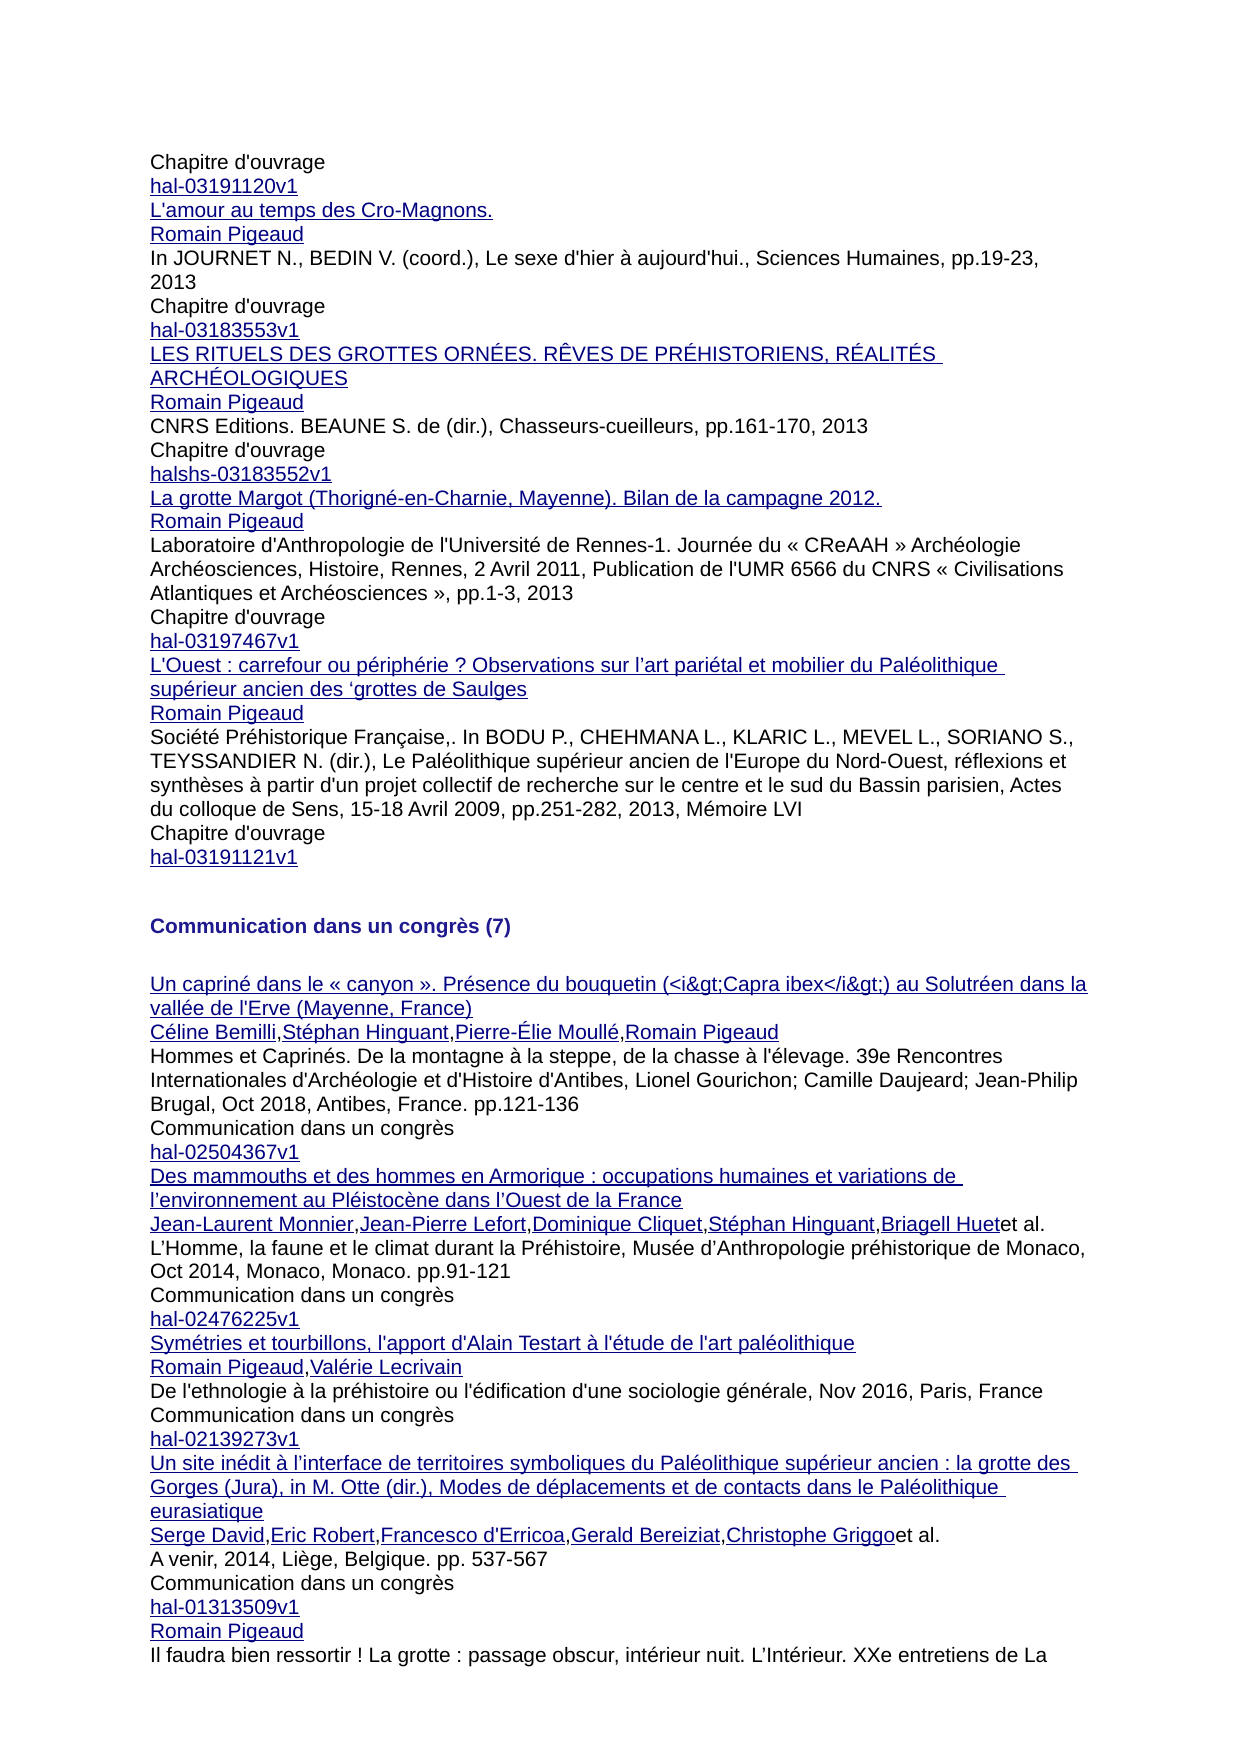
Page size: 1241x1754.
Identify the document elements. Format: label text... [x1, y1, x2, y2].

table_cell Des mammouths et des hommes en Armorique : occupations humaines et variations de l’environnement au Pléistocène dans l’Ouest de la France Jean-Laurent Monnier,Jean-Pierre Lefort,Dominique Cliquet,Stéphan Hinguant,Briagell Huetet al. L’Homme, la faune et le climat durant la Préhistoire, Musée d’Anthropologie préhistorique de Monaco, Oct 2014, Monaco, Monaco. pp.91-121 Communication dans un congrès hal-02476225v1 [150, 1164, 1090, 1331]
table_cell Symétries et tourbillons, l'apport d'Alain Testart à l'étude de l'art paléolithique Romain Pigeaud,Valérie Lecrivain De l'ethnologie à la préhistoire ou l'édification d'une sociologie générale, Nov 2016, Paris, France Communication dans un congrès hal-02139273v1 [150, 1331, 1090, 1451]
table_header Un capriné dans le « canyon ». Présence du bouquetin (<i&gt;Capra ibex</i&gt;) au Solutréen dans la vallée de l'Erve (Mayenne, France) Céline Bemilli,Stéphan Hinguant,Pierre-Élie Moullé,Romain Pigeaud Hommes et Caprinés. De la montagne à la steppe, de la chasse à l'élevage. 39e Rencontres Internationales d'Archéologie et d'Histoire d'Antibes, Lionel Gourichon; Camille Daujeard; Jean-Philip Brugal, Oct 2018, Antibes, France. pp.121-136 Communication dans un congrès hal-02504367v1 [150, 972, 1090, 1163]
table_cell L'Ouest : carrefour ou périphérie ? Observations sur l’art pariétal et mobilier du Paléolithique supérieur ancien des ‘grottes de Saulges Romain Pigeaud Société Préhistorique Française,. In BODU P., CHEHMANA L., KLARIC L., MEVEL L., SORIANO S., TEYSSANDIER N. (dir.), Le Paléolithique supérieur ancien de l'Europe du Nord-Ouest, réflexions et synthèses à partir d'un projet collectif de recherche sur le centre et le sud du Bassin parisien, Actes du colloque de Sens, 15-18 Avril 2009, pp.251-282, 2013, Mémoire LVI Chapitre d'ouvrage hal-03191121v1 [150, 653, 1090, 869]
subtitle Communication dans un congrès (7) [150, 913, 1090, 937]
table_cell La grotte Margot (Thorigné-en-Charnie, Mayenne). Bilan de la campagne 2012. Romain Pigeaud Laboratoire d'Anthropologie de l'Université de Rennes-1. Journée du « CReAAH » Archéologie Archéosciences, Histoire, Rennes, 2 Avril 2011, Publication de l'UMR 6566 du CNRS « Civilisations Atlantiques et Archéosciences », pp.1-3, 2013 Chapitre d'ouvrage hal-03197467v1 [150, 485, 1090, 653]
table_cell LES RITUELS DES GROTTES ORNÉES. RÊVES DE PRÉHISTORIENS, RÉALITÉS ARCHÉOLOGIQUES Romain Pigeaud CNRS Editions. BEAUNE S. de (dir.), Chasseurs-cueilleurs, pp.161-170, 2013 Chapitre d'ouvrage halshs-03183552v1 [150, 342, 1090, 485]
table_cell Chapitre d'ouvrage hal-03191120v1 [150, 150, 1090, 198]
table_cell Il faudra bien ressortir ! La grotte : passage obscur, intérieur nuit. Romain Pigeaud Il faudra bien ressortir ! La grotte : passage obscur, intérieur nuit. L’Intérieur. XXe entretiens de La Garenne Lemot. Colloque international, Nov 2013, Clisson, France Communication dans un congrès hal-03201470v1 [150, 1619, 1090, 1667]
table_cell Un site inédit à l’interface de territoires symboliques du Paléolithique supérieur ancien : la grotte des Gorges (Jura), in M. Otte (dir.), Modes de déplacements et de contacts dans le Paléolithique eurasiatique Serge David,Eric Robert,Francesco d'Erricoa,Gerald Bereiziat,Christophe Griggoet al. A venir, 2014, Liège, Belgique. pp. 537-567 Communication dans un congrès hal-01313509v1 [150, 1451, 1090, 1619]
table_cell L'amour au temps des Cro-Magnons. Romain Pigeaud In JOURNET N., BEDIN V. (coord.), Le sexe d'hier à aujourd'hui., Sciences Humaines, pp.19-23, 2013 Chapitre d'ouvrage hal-03183553v1 [150, 198, 1090, 342]
